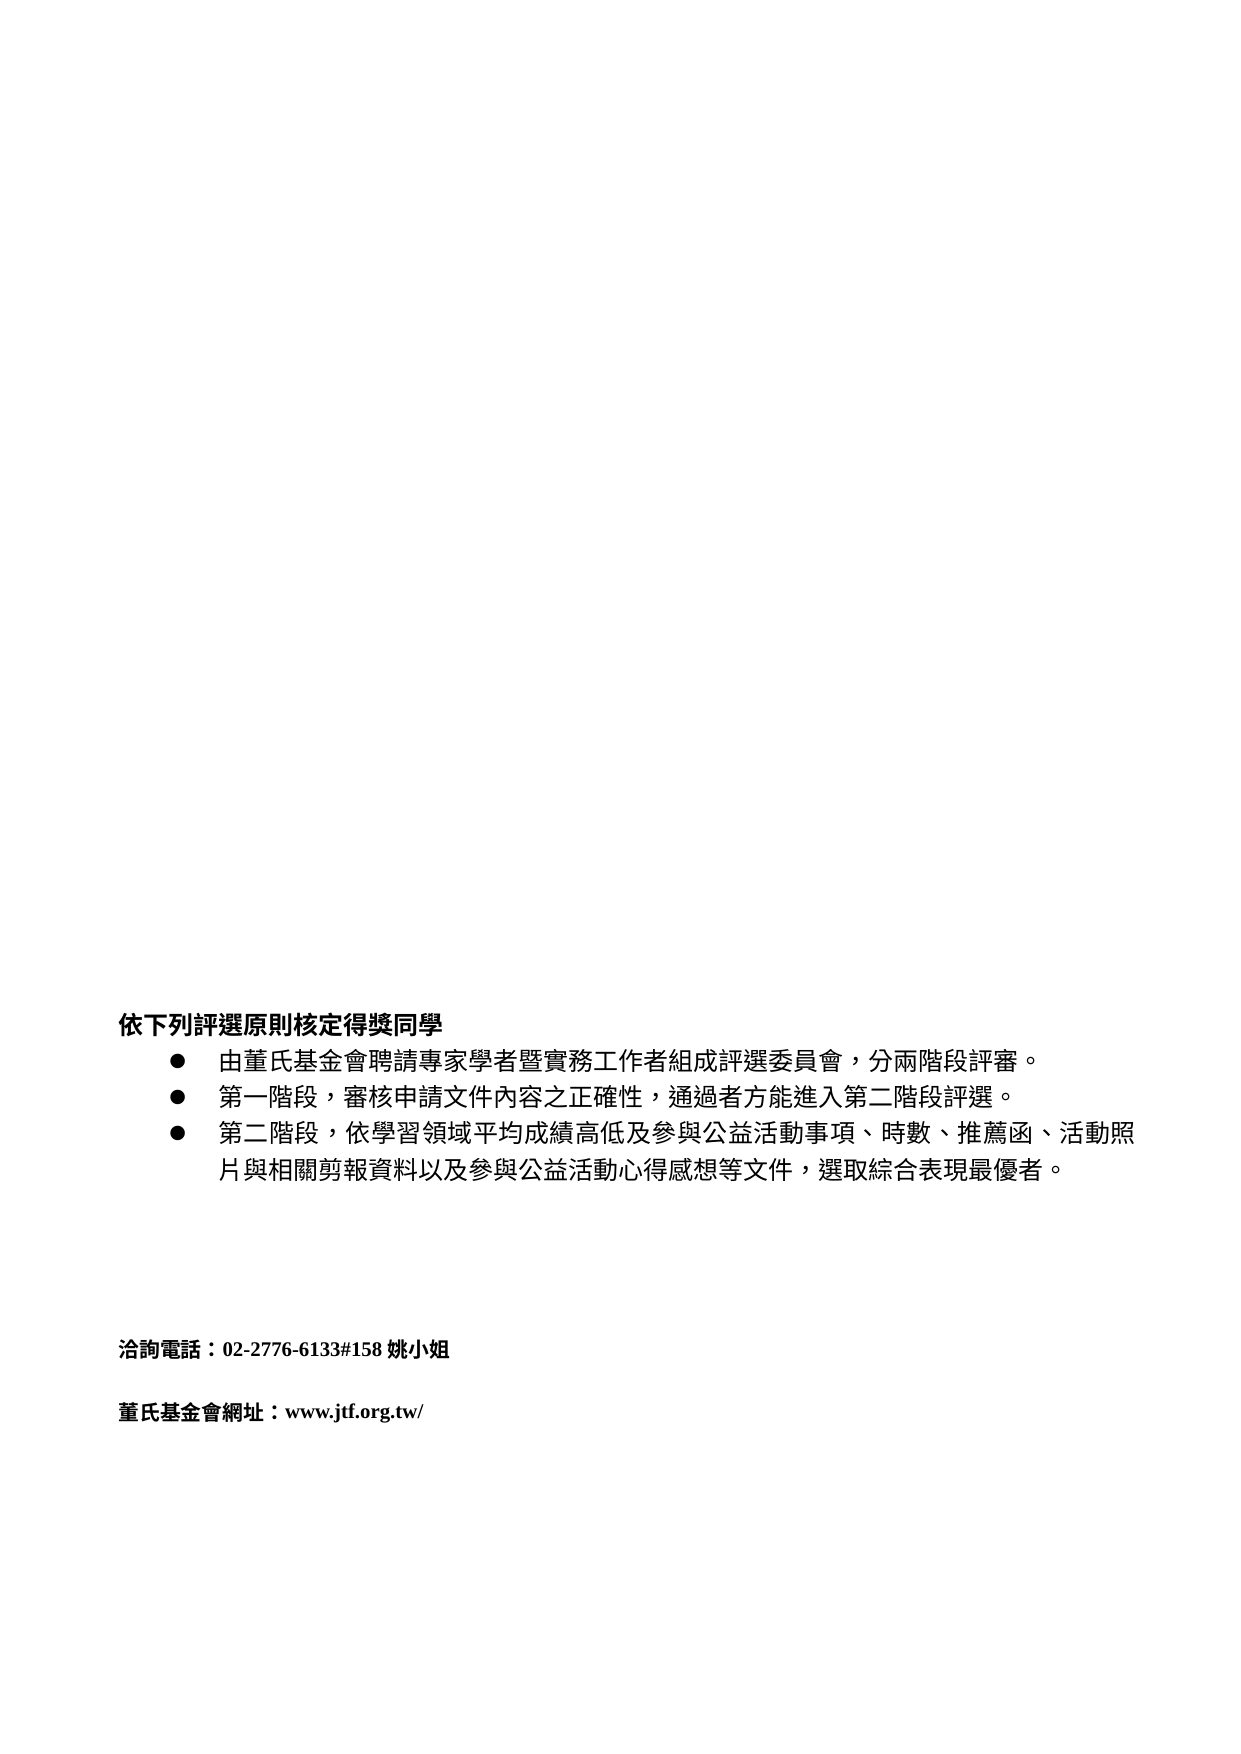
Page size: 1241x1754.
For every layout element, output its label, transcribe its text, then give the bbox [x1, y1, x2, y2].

text 依下列評選原則核定得獎同學 [118, 1005, 1122, 1041]
text 洽詢電話：02-2776-6133#158 姚小姐 [118, 1307, 1122, 1369]
list 第二階段，依學習領域平均成績高低及參與公益活動事項、時數、推薦函、活動照片與相關剪報資料以及參與公益活動心得感想等文件，選取綜合表現最優者。 [168, 1114, 1136, 1186]
text 董氏基金會網址：www.jtf.org.tw/ [118, 1369, 1122, 1432]
list 第一階段，審核申請文件內容之正確性，通過者方能進入第二階段評選。 [168, 1078, 1136, 1114]
list 由董氏基金會聘請專家學者暨實務工作者組成評選委員會，分兩階段評審。 [168, 1041, 1136, 1078]
